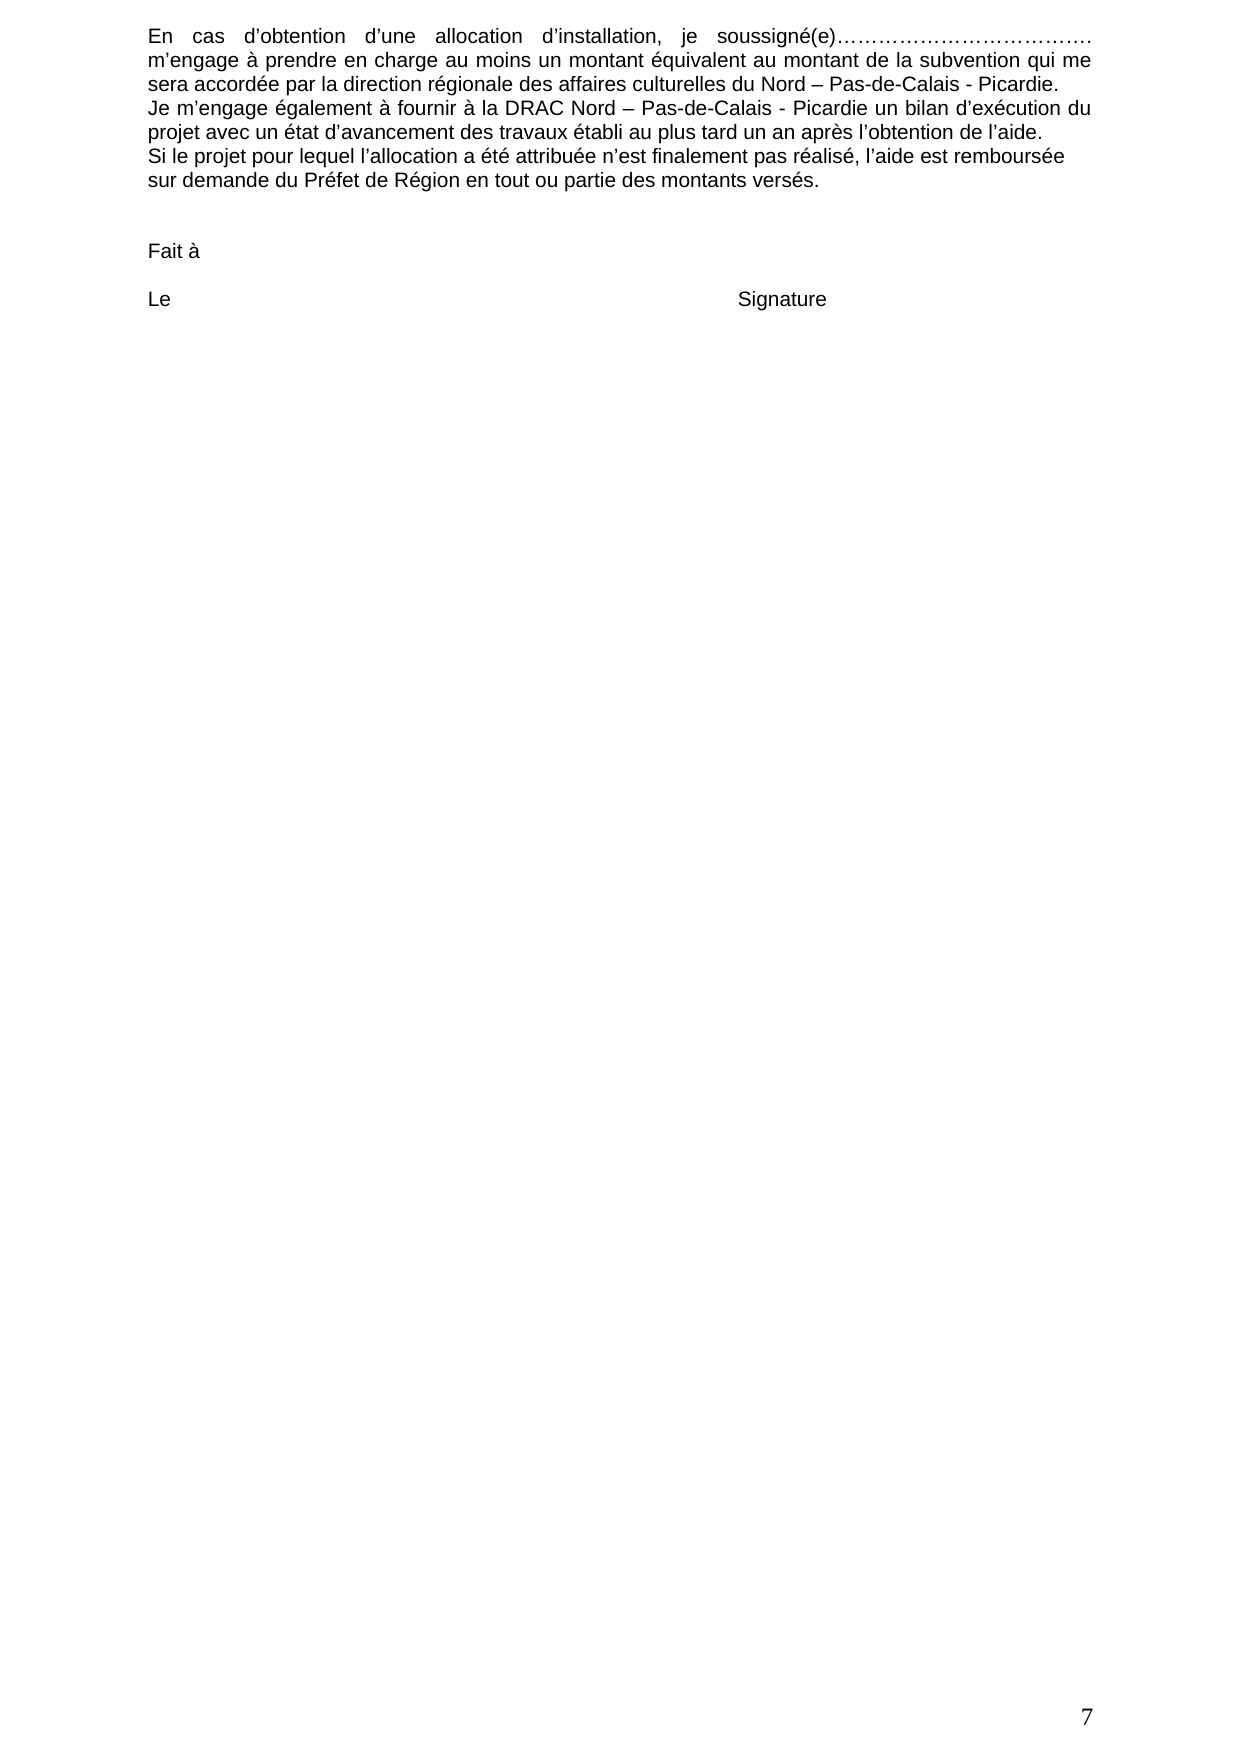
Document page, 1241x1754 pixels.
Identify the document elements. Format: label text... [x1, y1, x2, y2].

text Je m’engage également à fournir à la DRAC Nord – Pas-de-Calais - Picardie un bilan d’exécution du projet avec un état d’avancement des travaux établi au plus tard un an après l’obtention de l’aide. [148, 96, 1093, 143]
text En cas d’obtention d’une allocation d’installation, je soussigné(e)………………………………. m’engage à prendre en charge au moins un montant équivalent au montant de la subvention qui me sera accordée par la direction régionale des affaires culturelles du Nord – Pas-de-Calais - Picardie. [148, 24, 1093, 96]
text Si le projet pour lequel l’allocation a été attribuée n’est finalement pas réalisé, l’aide est remboursée sur demande du Préfet de Région en tout ou partie des montants versés. [148, 143, 1093, 191]
text Le Signature [148, 287, 1093, 311]
text Fait à [148, 239, 1093, 263]
